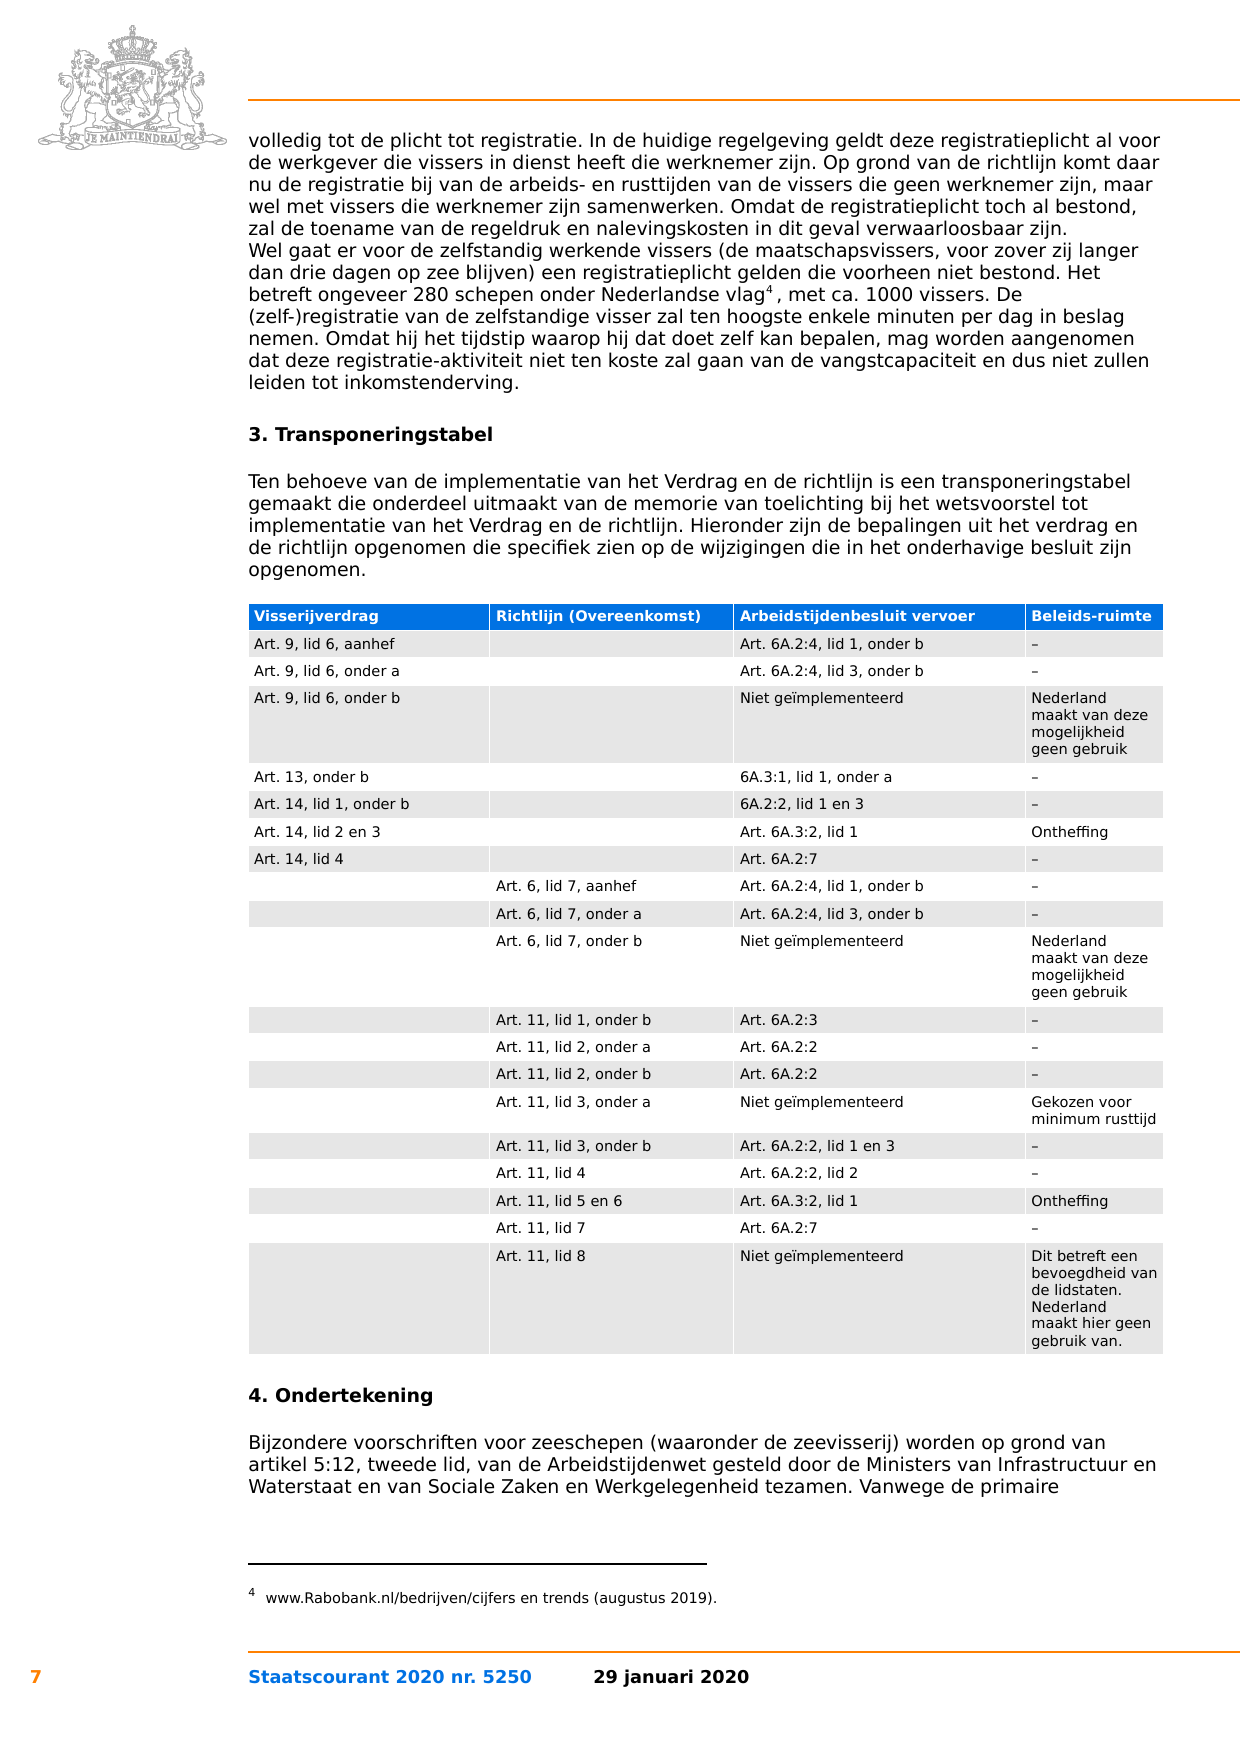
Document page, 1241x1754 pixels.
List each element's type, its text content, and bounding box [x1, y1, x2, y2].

table_cell Art. 6A.2:4, lid 3, onder b [734, 658, 1025, 684]
table_cell Art. 6A.3:2, lid 1 [734, 1188, 1025, 1214]
table_cell – [1026, 1161, 1163, 1187]
table_cell Art. 11, lid 1, onder b [490, 1007, 733, 1033]
table_cell [249, 901, 489, 927]
table_cell – [1026, 631, 1163, 657]
text Ten behoeve van de implementatie van het Verdrag en de richtlijn is een transponeringstabel gemaakt die onderdeel uitmaakt van de memorie van toelichting bij het wetsvoorstel tot implementatie van het Verdrag en de richtlijn. Hieronder zijn de bepalingen uit het verdrag en de richtlijn opgenomen die specifiek zien op de wijzigingen die in het onderhavige besluit zijn opgenomen. [248, 471, 1163, 581]
table_cell [249, 928, 489, 1006]
table_cell [249, 1215, 489, 1242]
table_cell Art. 9, lid 6, onder a [249, 658, 489, 684]
table_cell Art. 6A.3:2, lid 1 [734, 819, 1025, 845]
table_cell Art. 14, lid 2 en 3 [249, 819, 489, 845]
table_header Arbeidstijdenbesluit vervoer [734, 604, 1025, 630]
table_cell Gekozen voor minimum rusttijd [1026, 1089, 1163, 1132]
table_cell [249, 1133, 489, 1159]
table_header Visserijverdrag [249, 604, 489, 630]
table_cell Art. 6A.2:7 [734, 846, 1025, 872]
table_cell Art. 11, lid 3, onder b [490, 1133, 733, 1159]
table_cell – [1026, 874, 1163, 900]
table_cell Niet geïmplementeerd [734, 1243, 1025, 1354]
table_cell Art. 6A.2:7 [734, 1215, 1025, 1242]
text Bijzondere voorschriften voor zeeschepen (waaronder de zeevisserij) worden op grond van artikel 5:12, tweede lid, van de Arbeidstijdenwet gesteld door de Ministers van Infrastructuur en Waterstaat en van Sociale Zaken en Werkgelegenheid tezamen. Vanwege de primaire [248, 1432, 1163, 1498]
table_cell Art. 6, lid 7, onder b [490, 928, 733, 1006]
table_cell [490, 764, 733, 790]
table_cell Art. 6A.2:4, lid 1, onder b [734, 631, 1025, 657]
table_cell Art. 14, lid 4 [249, 846, 489, 872]
table_cell – [1026, 1061, 1163, 1088]
table_header Beleids-ruimte [1026, 604, 1163, 630]
table_cell Art. 6A.2:2, lid 1 en 3 [734, 1133, 1025, 1159]
table_cell [249, 1161, 489, 1187]
table_cell – [1026, 791, 1163, 818]
table_cell Art. 11, lid 5 en 6 [490, 1188, 733, 1214]
table_cell – [1026, 658, 1163, 684]
table_cell Art. 11, lid 7 [490, 1215, 733, 1242]
table_cell Art. 6, lid 7, onder a [490, 901, 733, 927]
table_cell [249, 1034, 489, 1060]
table_cell 6A.2:2, lid 1 en 3 [734, 791, 1025, 818]
table_cell Art. 13, onder b [249, 764, 489, 790]
table_cell [249, 1188, 489, 1214]
table_cell Art. 11, lid 2, onder b [490, 1061, 733, 1088]
table_cell [490, 631, 733, 657]
table_cell Art. 6A.2:4, lid 3, onder b [734, 901, 1025, 927]
table_cell Art. 11, lid 3, onder a [490, 1089, 733, 1132]
subtitle 4. Ondertekening [248, 1385, 1163, 1407]
table_cell 6A.3:1, lid 1, onder a [734, 764, 1025, 790]
table_cell Art. 6A.2:2 [734, 1034, 1025, 1060]
text www.Rabobank.nl/bedrijven/cijfers en trends (augustus 2019). [248, 1586, 1163, 1608]
table_cell Art. 6, lid 7, aanhef [490, 874, 733, 900]
table_cell [249, 1061, 489, 1088]
table_cell Art. 9, lid 6, aanhef [249, 631, 489, 657]
table_cell Ontheffing [1026, 819, 1163, 845]
table_cell Art. 6A.2:2, lid 2 [734, 1161, 1025, 1187]
picture [38, 25, 227, 150]
table_cell Art. 11, lid 4 [490, 1161, 733, 1187]
table_cell [249, 1089, 489, 1132]
table_cell – [1026, 901, 1163, 927]
table_header Richtlijn (Overeenkomst) [490, 604, 733, 630]
table_cell Ontheffing [1026, 1188, 1163, 1214]
table_cell – [1026, 1133, 1163, 1159]
table_cell Art. 9, lid 6, onder b [249, 686, 489, 763]
table_cell Art. 11, lid 8 [490, 1243, 733, 1354]
table_cell – [1026, 846, 1163, 872]
table_cell Art. 14, lid 1, onder b [249, 791, 489, 818]
table_cell Niet geïmplementeerd [734, 686, 1025, 763]
text Wel gaat er voor de zelfstandig werkende vissers (de maatschapsvissers, voor zover zij langer dan drie dagen op zee blijven) een registratieplicht gelden die voorheen niet bestond. Het betreft ongeveer 280 schepen onder Nederlandse vlag, met ca. 1000 vissers. De (zelf-)registratie van de zelfstandige visser zal ten hoogste enkele minuten per dag in beslag nemen. Omdat hij het tijdstip waarop hij dat doet zelf kan bepalen, mag worden aangenomen dat deze registratie-aktiviteit niet ten koste zal gaan van de vangstcapaciteit en dus niet zullen leiden tot inkomstenderving. [248, 240, 1163, 394]
table_cell Niet geïmplementeerd [734, 928, 1025, 1006]
table_cell – [1026, 764, 1163, 790]
text volledig tot de plicht tot registratie. In de huidige regelgeving geldt deze registratieplicht al voor de werkgever die vissers in dienst heeft die werknemer zijn. Op grond van de richtlijn komt daar nu de registratie bij van de arbeids- en rusttijden van de vissers die geen werknemer zijn, maar wel met vissers die werknemer zijn samenwerken. Omdat de registratieplicht toch al bestond, zal de toename van de regeldruk en nalevingskosten in dit geval verwaarloosbaar zijn. [248, 130, 1163, 240]
table_cell Niet geïmplementeerd [734, 1089, 1025, 1132]
table_cell – [1026, 1215, 1163, 1242]
table_cell [249, 1007, 489, 1033]
table_cell – [1026, 1034, 1163, 1060]
table_cell Art. 11, lid 2, onder a [490, 1034, 733, 1060]
subtitle 3. Transponeringstabel [248, 424, 1163, 446]
table_cell Dit betreft een bevoegdheid van de lidstaten. Nederland maakt hier geen gebruik van. [1026, 1243, 1163, 1354]
table_cell Nederland maakt van deze mogelijkheid geen gebruik [1026, 928, 1163, 1006]
table_cell [490, 846, 733, 872]
table_cell [490, 791, 733, 818]
table_cell Art. 6A.2:2 [734, 1061, 1025, 1088]
table_cell Nederland maakt van deze mogelijkheid geen gebruik [1026, 686, 1163, 763]
table_cell [490, 819, 733, 845]
table_cell [249, 874, 489, 900]
table_cell [249, 1243, 489, 1354]
table_cell – [1026, 1007, 1163, 1033]
table_cell Art. 6A.2:4, lid 1, onder b [734, 874, 1025, 900]
table_cell Art. 6A.2:3 [734, 1007, 1025, 1033]
table_cell [490, 658, 733, 684]
table_cell [490, 686, 733, 763]
